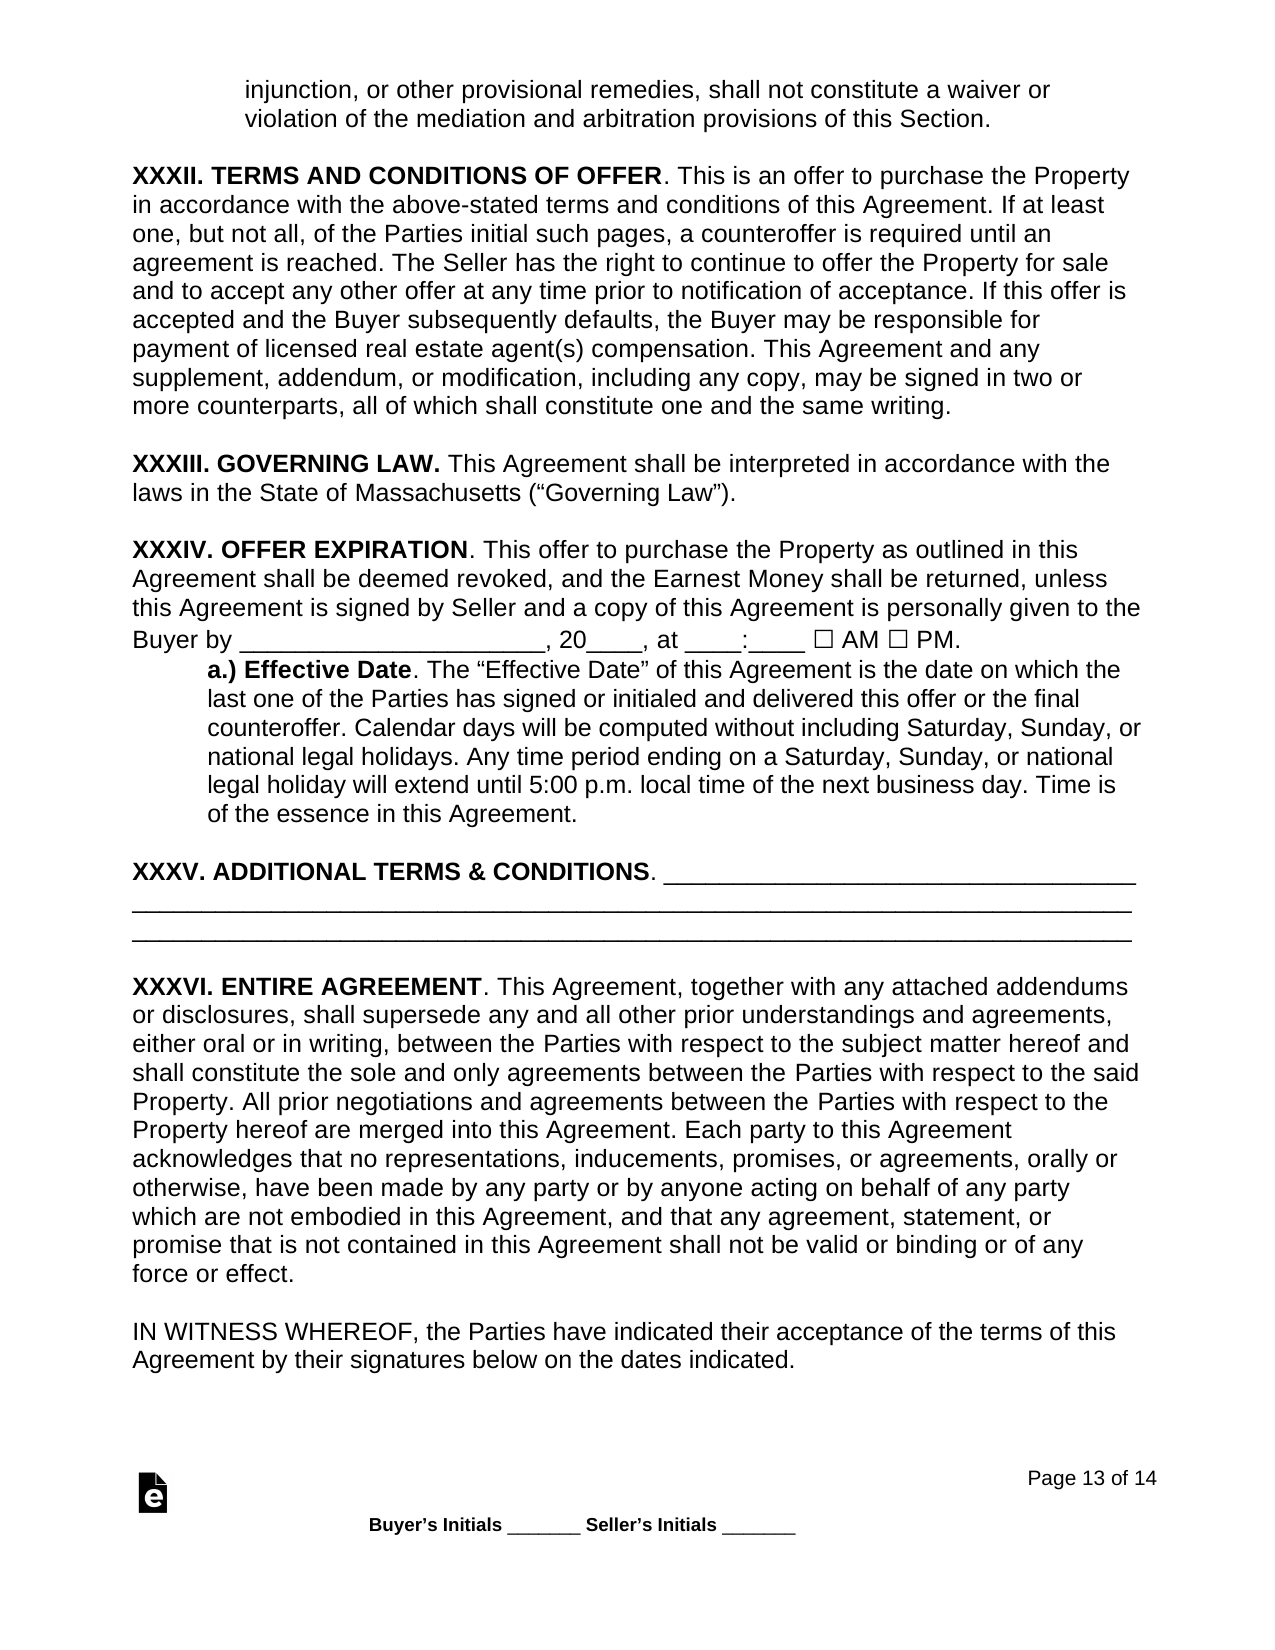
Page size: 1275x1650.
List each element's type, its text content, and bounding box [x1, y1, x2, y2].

text a.) Effective Date. The “Effective Date” of this Agreement is the date on which the last one of the Parties has signed or initialed and delivered this offer or the final counteroffer. Calendar days will be computed without including Saturday, Sunday, or national legal holidays. Any time period ending on a Saturday, Sunday, or national legal holiday will extend until 5:00 p.m. local time of the next business day. Time is of the essence in this Agreement. [207, 655, 1143, 828]
text XXXVI. ENTIRE AGREEMENT. This Agreement, together with any attached addendums or disclosures, shall supersede any and all other prior understandings and agreements, either oral or in writing, between the Parties with respect to the subject matter hereof and shall constitute the sole and only agreements between the Parties with respect to the said Property. All prior negotiations and agreements between the Parties with respect to the Property hereof are merged into this Agreement. Each party to this Agreement acknowledges that no representations, inducements, promises, or agreements, orally or otherwise, have been made by any party or by anyone acting on behalf of any party which are not embodied in this Agreement, and that any agreement, statement, or promise that is not contained in this Agreement shall not be valid or binding or of any force or effect. [132, 972, 1143, 1288]
text ________________________________________________________________________ [132, 885, 1143, 914]
text ________________________________________________________________________ [132, 914, 1143, 943]
list injunction, or other provisional remedies, shall not constitute a waiver or violation of the mediation and arbitration provisions of this Section. [207, 75, 1143, 132]
text XXXIII. GOVERNING LAW. This Agreement shall be interpreted in accordance with the laws in the State of Massachusetts (“Governing Law”). [132, 449, 1143, 506]
text IN WITNESS WHEREOF, the Parties have indicated their acceptance of the terms of this Agreement by their signatures below on the dates indicated. [132, 1317, 1143, 1374]
text XXXV. ADDITIONAL TERMS & CONDITIONS. __________________________________ [132, 857, 1143, 885]
text XXXII. TERMS AND CONDITIONS OF OFFER. This is an offer to purchase the Property in accordance with the above-stated terms and conditions of this Agreement. If at least one, but not all, of the Parties initial such pages, a counteroffer is required until an agreement is reached. The Seller has the right to continue to offer the Property for sale and to accept any other offer at any time prior to notification of acceptance. If this offer is accepted and the Buyer subsequently defaults, the Buyer may be responsible for payment of licensed real estate agent(s) compensation. This Agreement and any supplement, addendum, or modification, including any copy, may be signed in two or more counterparts, all of which shall constitute one and the same writing. [132, 161, 1143, 420]
text XXXIV. OFFER EXPIRATION. This offer to purchase the Property as outlined in this Agreement shall be deemed revoked, and the Earnest Money shall be returned, unless this Agreement is signed by Seller and a copy of this Agreement is personally given to the Buyer by ______________________, 20____, at ____:____ ☐ AM ☐ PM. [132, 535, 1143, 655]
